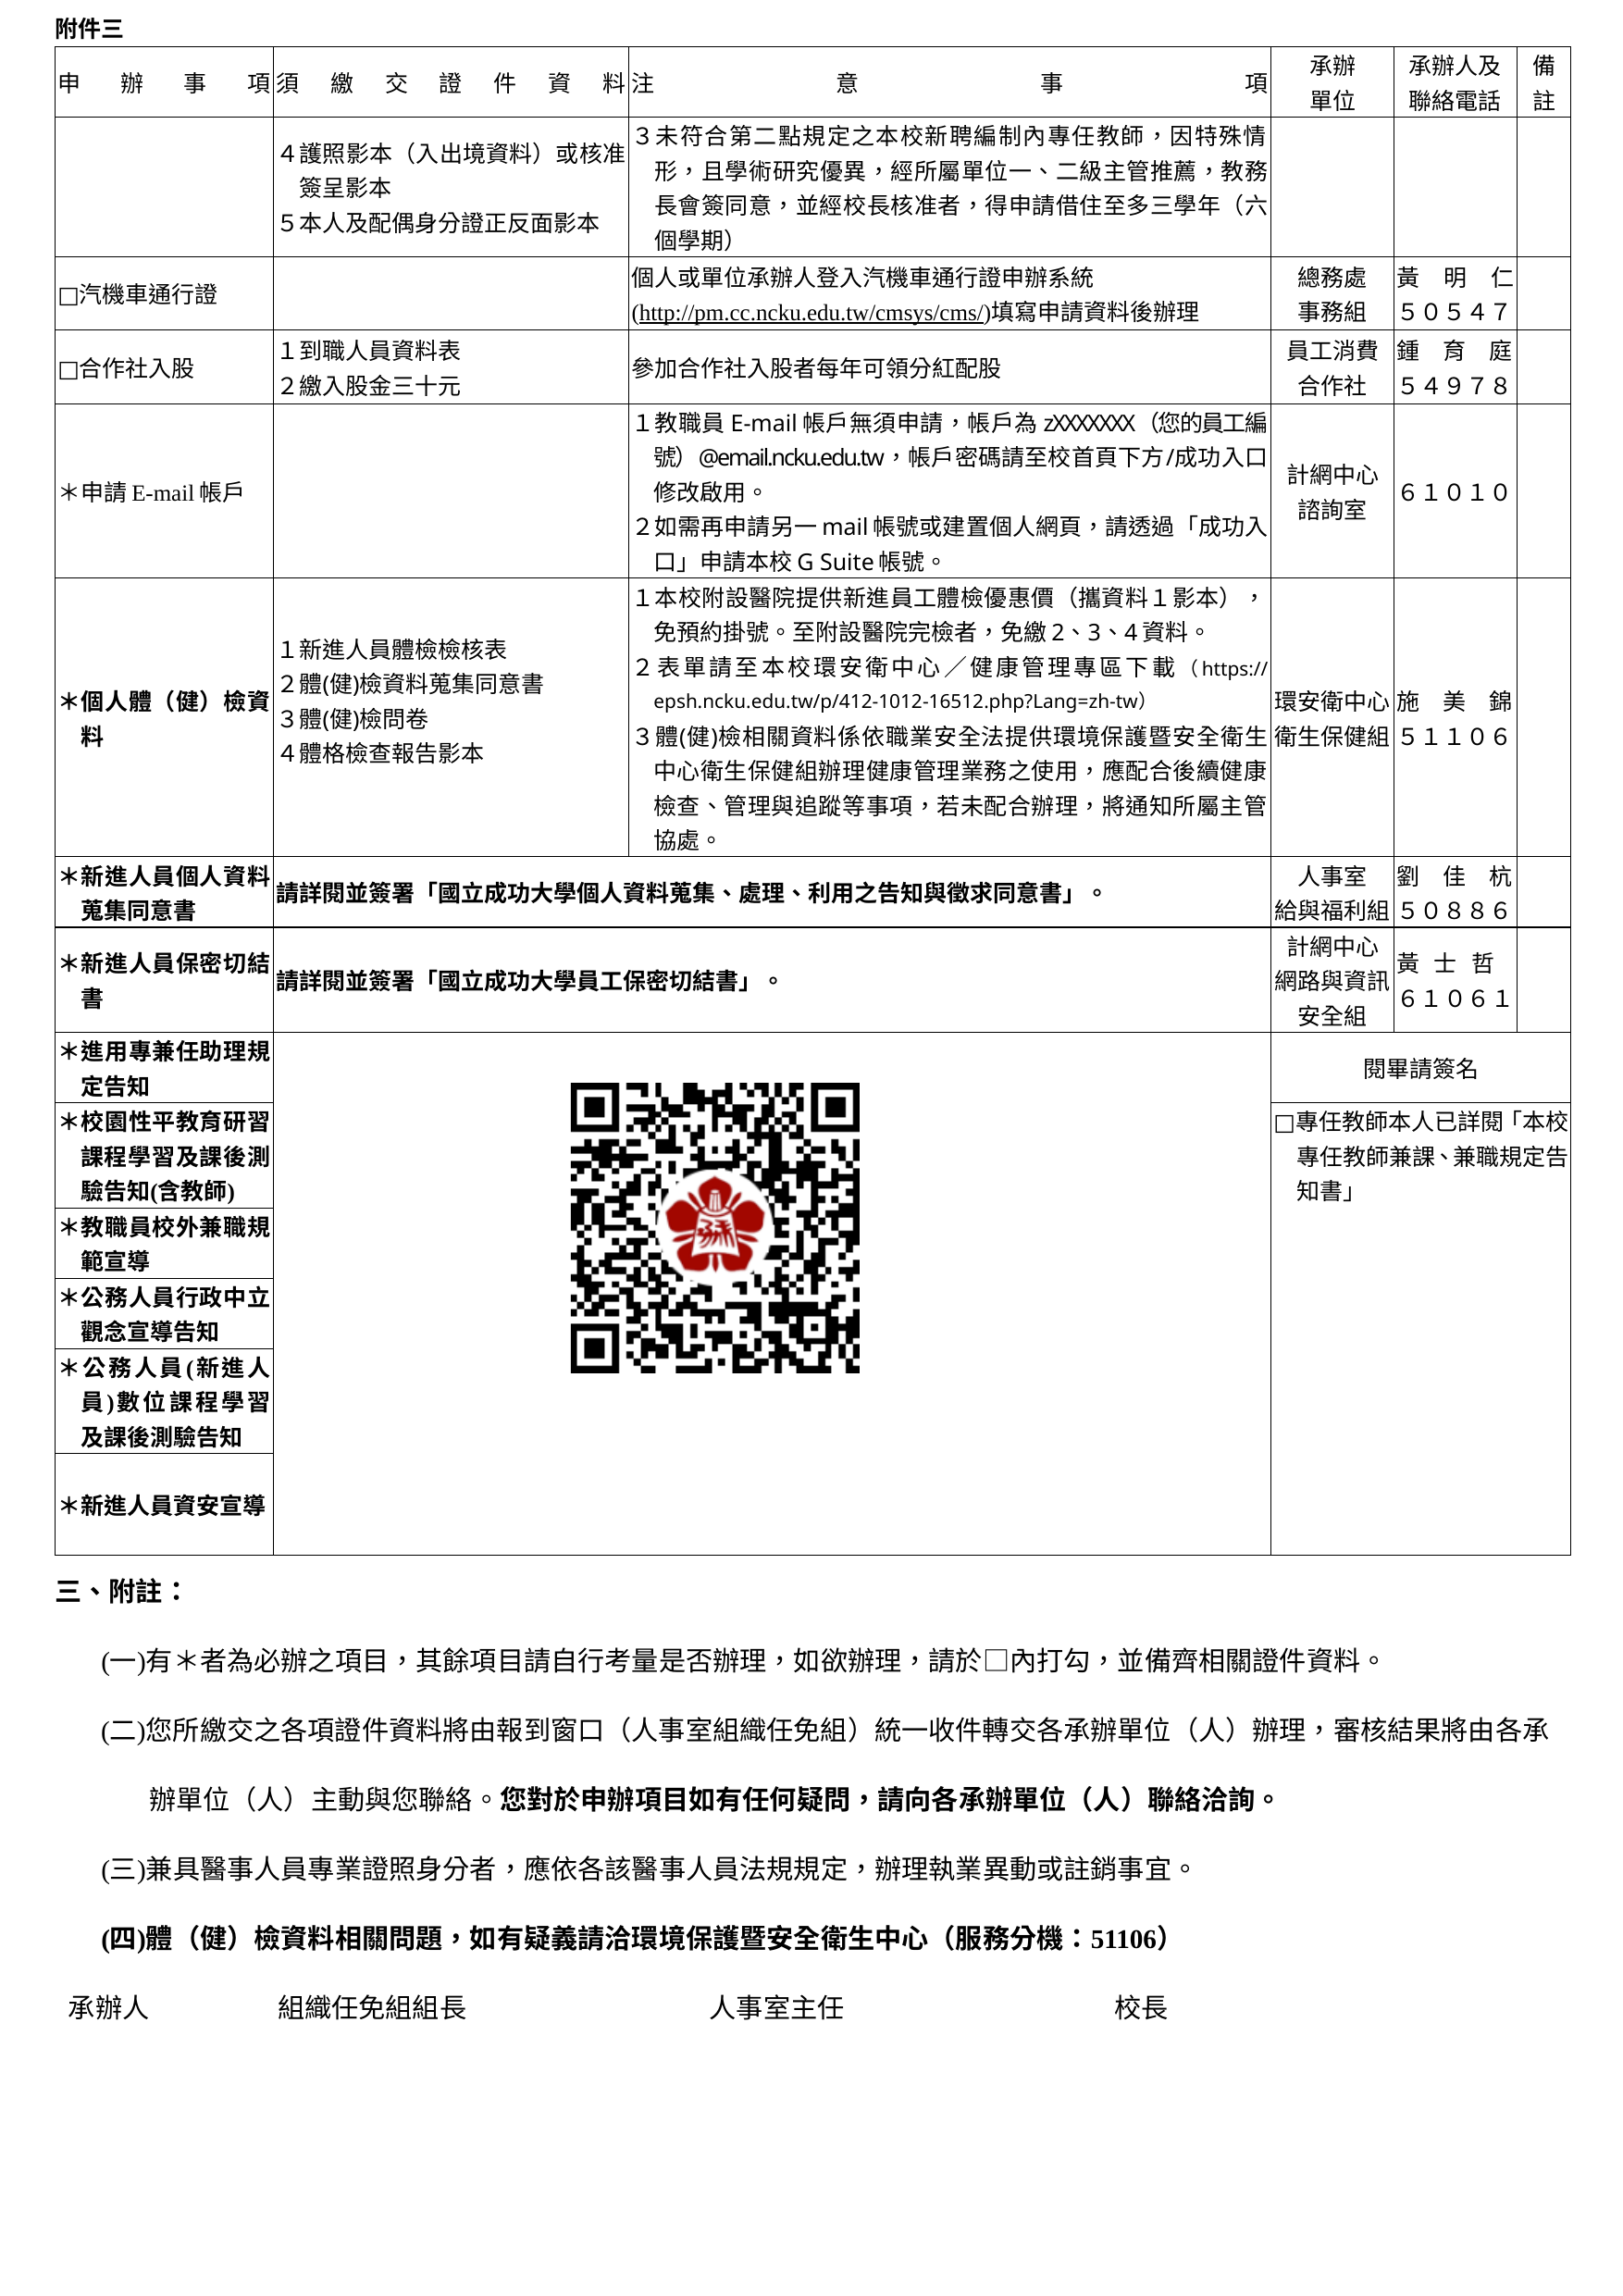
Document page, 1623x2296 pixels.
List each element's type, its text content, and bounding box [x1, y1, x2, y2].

table_cell [1271, 118, 1394, 256]
table_cell ４護照影本（入出境資料）或核准簽呈影本 ５本人及配偶身分證正反面影本 [274, 118, 628, 256]
table_cell 總務處 事務組 [1271, 257, 1394, 329]
table_cell ＊新進人員資安宣導 [56, 1454, 273, 1554]
table_cell 鍾育庭 ５４９７８ [1394, 330, 1517, 403]
table_header 承辦人及 聯絡電話 [1394, 47, 1517, 117]
table_cell [1518, 118, 1570, 256]
table_cell １教職員E-mail帳戶無須申請，帳戶為zXXXXXXX（您的員工編號）@email.ncku.edu.tw，帳戶密碼請至校首頁下方/成功入口修改啟用。 ２如需再申請另一mail帳號或建置個人網頁，請透過「成功入口」申請本校G Suite帳號。 [629, 404, 1270, 577]
table_cell 施美錦 ５１１０６ [1394, 578, 1517, 856]
picture [570, 1083, 860, 1373]
table_cell [1518, 928, 1570, 1032]
table_cell [274, 1033, 1270, 1554]
table_cell □汽機車通行證 [56, 257, 273, 329]
table_cell 環安衛中心衛生保健組 [1271, 578, 1394, 856]
text 承辦人 組織任免組組長 人事室主任 校長 [55, 1972, 1568, 2042]
table_cell [1518, 257, 1570, 329]
table_cell ＊個人體（健）檢資料 [56, 578, 273, 856]
table_cell □合作社入股 [56, 330, 273, 403]
table_cell 黃明仁 ５０５４７ [1394, 257, 1517, 329]
table_header 申 辦 事 項 [56, 47, 273, 117]
text (一)有＊者為必辦之項目，其餘項目請自行考量是否辦理，如欲辦理，請於□內打勾，並備齊相關證件資料。 [101, 1625, 1568, 1694]
text 三、附註： [55, 1556, 1568, 1625]
table_cell 計網中心 網路與資訊安全組 [1271, 928, 1394, 1032]
text (二)您所繳交之各項證件資料將由報到窗口（人事室組織任免組）統一收件轉交各承辦單位（人）辦理，審核結果將由各承辦單位（人）主動與您聯絡。您對於申辦項目如有任何疑問，請向各承辦單位（人）聯絡洽詢。 [101, 1694, 1568, 1833]
table_cell 閱畢請簽名 [1271, 1033, 1570, 1102]
table_cell ６１０１０ [1394, 404, 1517, 577]
table_header 承辦 單位 [1271, 47, 1394, 117]
table_cell [1394, 118, 1517, 256]
table_cell [274, 404, 628, 577]
table_cell [56, 118, 273, 256]
table_cell 員工消費 合作社 [1271, 330, 1394, 403]
table_cell ＊進用專兼任助理規定告知 [56, 1033, 273, 1102]
table_cell 請詳閱並簽署「國立成功大學個人資料蒐集、處理、利用之告知與徵求同意書」。 [274, 857, 1270, 926]
table_cell ３未符合第二點規定之本校新聘編制內專任教師，因特殊情形，且學術研究優異，經所屬單位一、二級主管推薦，教務長會簽同意，並經校長核准者，得申請借住至多三學年（六個學期） [629, 118, 1270, 256]
table_cell [1518, 578, 1570, 856]
table_cell [1518, 330, 1570, 403]
table_header 注意事項 [629, 47, 1270, 117]
table_cell ＊教職員校外兼職規範宣導 [56, 1209, 273, 1278]
text (四)體（健）檢資料相關問題，如有疑義請洽環境保護暨安全衛生中心（服務分機：51106） [101, 1903, 1568, 1972]
text (三)兼具醫事人員專業證照身分者，應依各該醫事人員法規規定，辦理執業異動或註銷事宜。 [101, 1833, 1568, 1903]
table_cell 計網中心 諮詢室 [1271, 404, 1394, 577]
table_header 須繳交證件資料 [274, 47, 628, 117]
table_cell 個人或單位承辦人登入汽機車通行證申辦系統 (http://pm.cc.ncku.edu.tw/cmsys/cms/)填寫申請資料後辦理 [629, 257, 1270, 329]
table_header 備 註 [1518, 47, 1570, 117]
table_cell １本校附設醫院提供新進員工體檢優惠價（攜資料１影本），免預約掛號。至附設醫院完檢者，免繳2、3、4資料。 ２表單請至本校環安衛中心／健康管理專區下載（https://epsh.ncku.edu.tw/p/412-1012-16512.php?Lang=zh-tw） ３體(健)檢相關資料係依職業安全法提供環境保護暨安全衛生中心衛生保健組辦理健康管理業務之使用，應配合後續健康檢查、管理與追蹤等事項，若未配合辦理，將通知所屬主管協處。 [629, 578, 1270, 856]
table_cell ＊申請E-mail帳戶 [56, 404, 273, 577]
table_cell ＊新進人員個人資料 蒐集同意書 [56, 857, 273, 926]
table_cell □專任教師本人已詳閱「本校專任教師兼課、兼職規定告知書」 [1271, 1103, 1570, 1554]
table_cell ＊新進人員保密切結書 [56, 928, 273, 1032]
table_cell ＊公務人員(新進人員)數位課程學習及課後測驗告知 [56, 1349, 273, 1453]
table_cell ＊公務人員行政中立觀念宣導告知 [56, 1279, 273, 1348]
table_cell [274, 257, 628, 329]
table_cell ＊校園性平教育研習課程學習及課後測驗告知(含教師) [56, 1103, 273, 1207]
table_cell １到職人員資料表 ２繳入股金三十元 [274, 330, 628, 403]
table_cell 人事室 給與福利組 [1271, 857, 1394, 926]
table_cell 劉佳杭 ５０８８６ [1394, 857, 1517, 926]
table_cell 請詳閱並簽署「國立成功大學員工保密切結書」。 [274, 928, 1270, 1032]
table_cell 參加合作社入股者每年可領分紅配股 [629, 330, 1270, 403]
table_cell １新進人員體檢檢核表 ２體(健)檢資料蒐集同意書 ３體(健)檢問卷 ４體格檢查報告影本 [274, 578, 628, 856]
table_cell [1518, 857, 1570, 926]
table_cell 黃士哲 ６１０６１ [1394, 928, 1517, 1032]
table_cell [1518, 404, 1570, 577]
